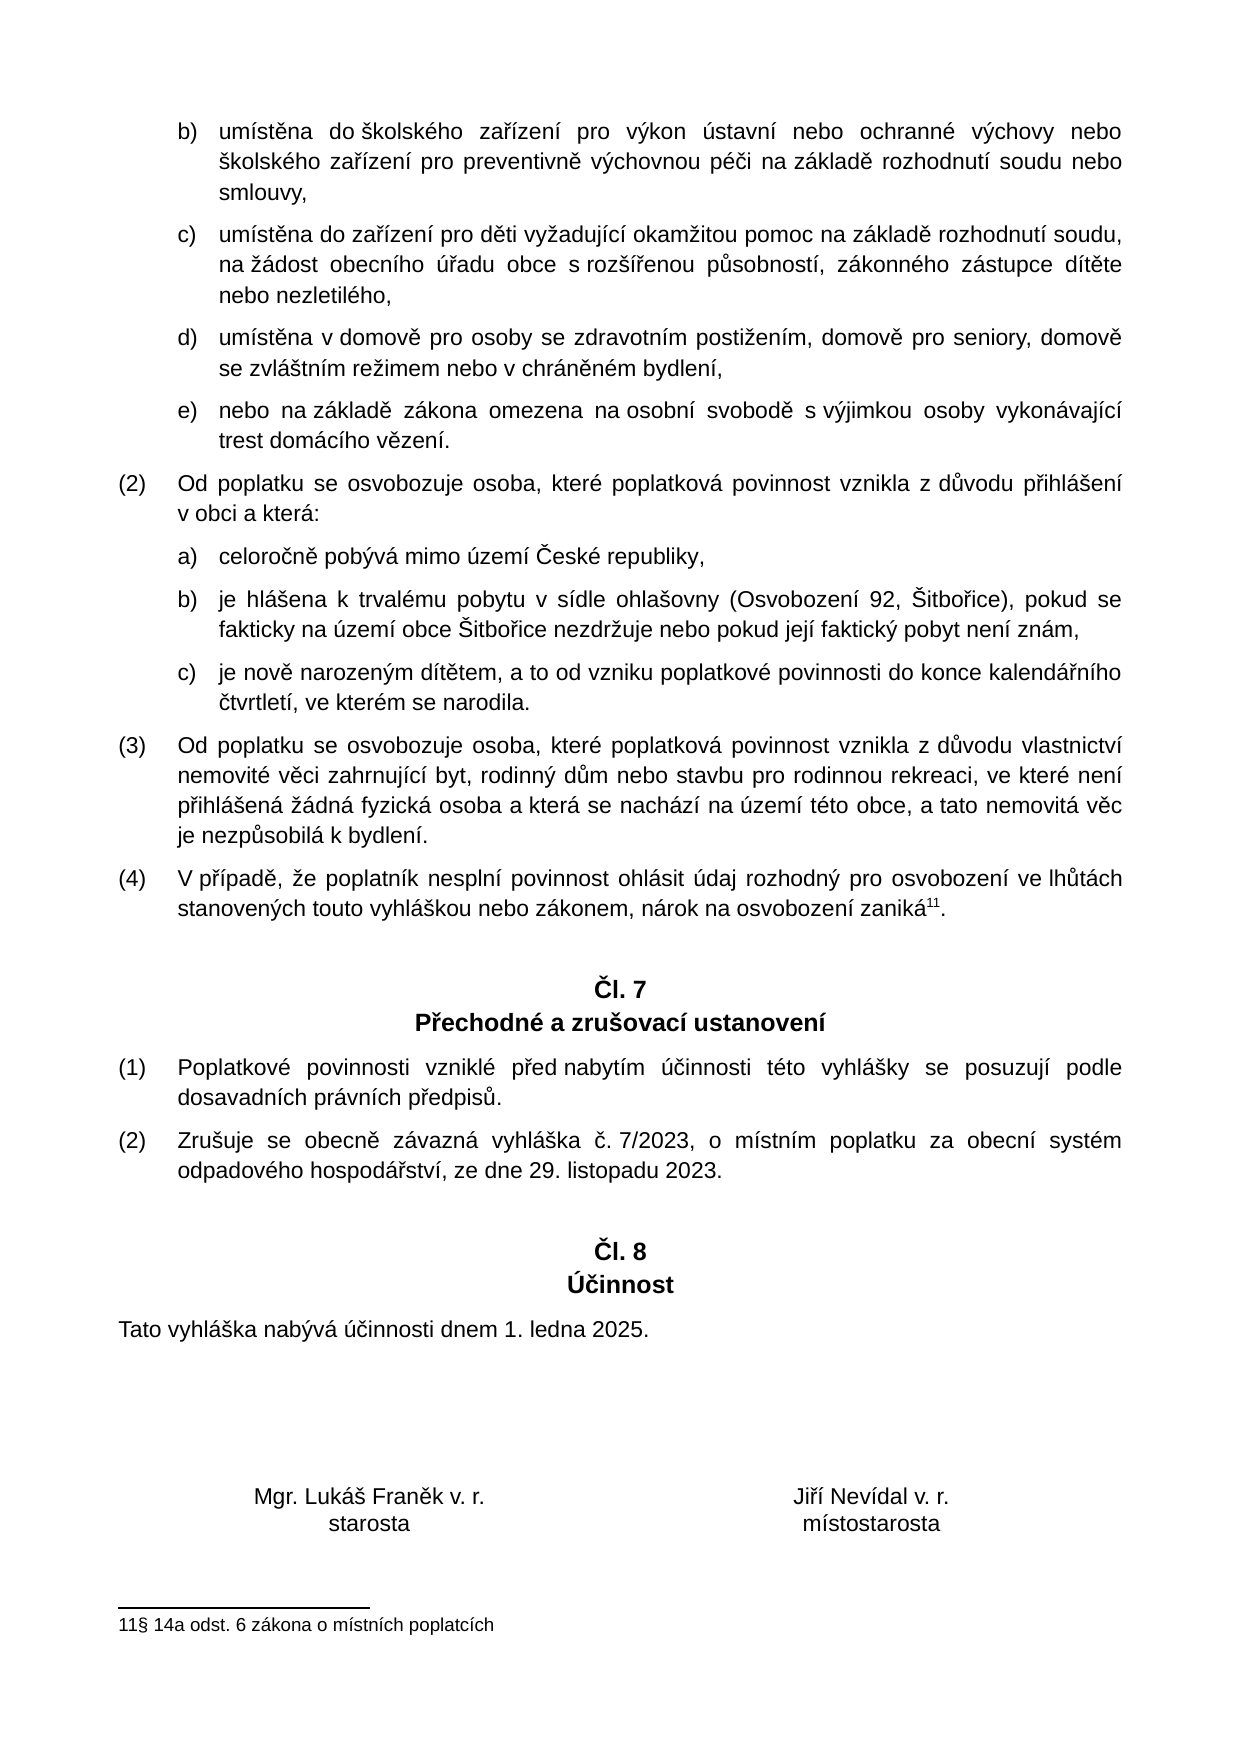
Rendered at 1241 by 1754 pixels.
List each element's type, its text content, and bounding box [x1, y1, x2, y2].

subtitle Čl. 7 Přechodné a zrušovací ustanovení [118, 975, 1122, 1037]
table_header Mgr. Lukáš Franěk v. r. starosta [118, 1477, 620, 1542]
list § 14a odst. 6 zákona o místních poplatcích [118, 1614, 1122, 1635]
table_header Jiří Nevídal v. r. místostarosta [620, 1477, 1122, 1542]
subtitle Čl. 8 Účinnost [118, 1237, 1122, 1299]
list je hlášena k trvalému pobytu v sídle ohlašovny (Osvobození 92, Šitbořice), pokud se fakticky na území obce Šitbořice nezdržuje nebo pokud její faktický pobyt není znám, [177, 586, 1122, 642]
list celoročně pobývá mimo území České republiky, [177, 543, 1122, 569]
text Tato vyhláška nabývá účinnosti dnem 1. ledna 2025. [118, 1316, 1122, 1342]
list V případě, že poplatník nesplní povinnost ohlásit údaj rozhodný pro osvobození ve lhůtách stanovených touto vyhláškou nebo zákonem, nárok na osvobození zaniká. [118, 865, 1122, 922]
list je nově narozeným dítětem, a to od vzniku poplatkové povinnosti do konce kalendářního čtvrtletí, ve kterém se narodila. [177, 659, 1122, 715]
list umístěna do školského zařízení pro výkon ústavní nebo ochranné výchovy nebo školského zařízení pro preventivně výchovnou péči na základě rozhodnutí soudu nebo smlouvy, [177, 118, 1122, 205]
table_cell [118, 1542, 620, 1547]
list Od poplatku se osvobozuje osoba, které poplatková povinnost vznikla z důvodu vlastnictví nemovité věci zahrnující byt, rodinný dům nebo stavbu pro rodinnou rekreaci, ve které není přihlášená žádná fyzická osoba a která se nachází na území této obce, a tato nemovitá věc je nezpůsobilá k bydlení. [118, 732, 1122, 849]
table_cell [620, 1542, 1122, 1547]
list Poplatkové povinnosti vzniklé před nabytím účinnosti této vyhlášky se posuzují podle dosavadních právních předpisů. [118, 1054, 1122, 1111]
list Zrušuje se obecně závazná vyhláška č. 7/2023, o místním poplatku za obecní systém odpadového hospodářství, ze dne 29. listopadu 2023. [118, 1127, 1122, 1183]
list nebo na základě zákona omezena na osobní svobodě s výjimkou osoby vykonávající trest domácího vězení. [177, 397, 1122, 454]
list umístěna do zařízení pro děti vyžadující okamžitou pomoc na základě rozhodnutí soudu, na žádost obecního úřadu obce s rozšířenou působností, zákonného zástupce dítěte nebo nezletilého, [177, 221, 1122, 308]
list Od poplatku se osvobozuje osoba, které poplatková povinnost vznikla z důvodu přihlášení v obci a která: [118, 470, 1122, 527]
list umístěna v domově pro osoby se zdravotním postižením, domově pro seniory, domově se zvláštním režimem nebo v chráněném bydlení, [177, 324, 1122, 381]
